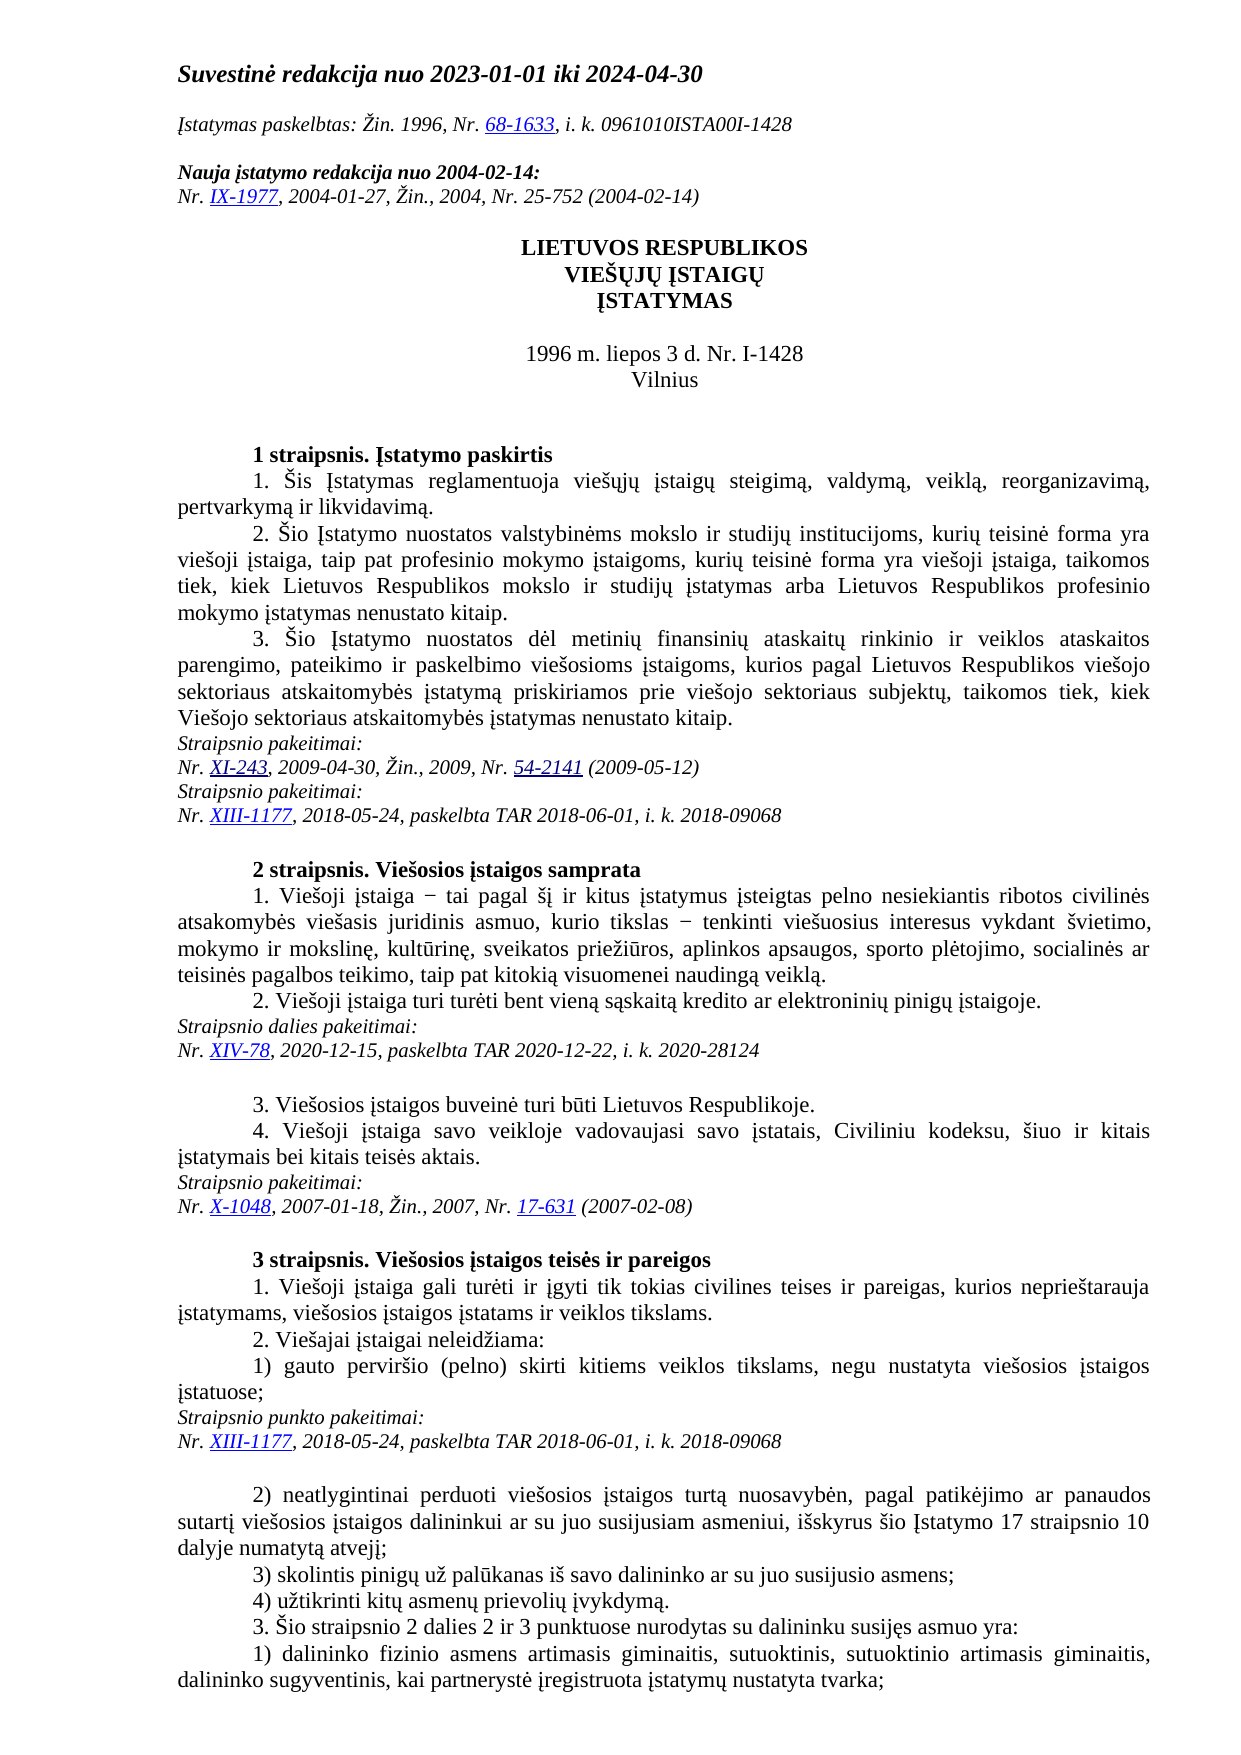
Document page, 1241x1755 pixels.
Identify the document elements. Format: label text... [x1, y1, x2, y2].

text 3) skolintis pinigų už palūkanas iš savo dalininko ar su juo susijusio asmens; [177, 1561, 1152, 1587]
text VIEŠŲJŲ ĮSTAIGŲ [177, 261, 1152, 287]
text 1 straipsnis. Įstatymo paskirtis [177, 441, 1152, 467]
text 1. Viešoji įstaiga gali turėti ir įgyti tik tokias civilines teises ir pareigas, kurios neprieštarauja įstatymams, viešosios įstaigos įstatams ir veiklos tikslams. [177, 1273, 1152, 1326]
text Straipsnio pakeitimai: [177, 731, 1152, 755]
text 1) dalininko fizinio asmens artimasis giminaitis, sutuoktinis, sutuoktinio artimasis giminaitis, dalininko sugyventinis, kai partnerystė įregistruota įstatymų nustatyta tvarka; [177, 1640, 1152, 1692]
text Nr. XIV-78, 2020-12-15, paskelbta TAR 2020-12-22, i. k. 2020-28124 [177, 1038, 1152, 1062]
text 1) gauto perviršio (pelno) skirti kitiems veiklos tikslams, negu nustatyta viešosios įstaigos įstatuose; [177, 1352, 1152, 1405]
text ĮSTATYMAS [177, 287, 1152, 313]
text Nr. XIII-1177, 2018-05-24, paskelbta TAR 2018-06-01, i. k. 2018-09068 [177, 1429, 1152, 1453]
text 3 straipsnis. Viešosios įstaigos teisės ir pareigos [177, 1247, 1152, 1273]
text Straipsnio pakeitimai: [177, 1170, 1152, 1194]
text 3. Viešosios įstaigos buveinė turi būti Lietuvos Respublikoje. [177, 1091, 1152, 1117]
text Nr. XI-243, 2009-04-30, Žin., 2009, Nr. 54-2141 (2009-05-12) [177, 755, 1152, 779]
text LIETUVOS RESPUBLIKOS [177, 234, 1152, 261]
text Nr. IX-1977, 2004-01-27, Žin., 2004, Nr. 25-752 (2004-02-14) [177, 184, 1152, 208]
text Įstatymas paskelbtas: Žin. 1996, Nr. 68-1633, i. k. 0961010ISTA00I-1428 [177, 112, 1152, 136]
text 2. Viešoji įstaiga turi turėti bent vieną sąskaitą kredito ar elektroninių pinigų įstaigoje. [177, 987, 1152, 1014]
text 2) neatlygintinai perduoti viešosios įstaigos turtą nuosavybėn, pagal patikėjimo ar panaudos sutartį viešosios įstaigos dalininkui ar su juo susijusiam asmeniui, išskyrus šio Įstatymo 17 straipsnio 10 dalyje numatytą atvejį; [177, 1482, 1152, 1561]
text 2. Viešajai įstaigai neleidžiama: [177, 1326, 1152, 1352]
text Straipsnio punkto pakeitimai: [177, 1405, 1152, 1429]
text 1996 m. liepos 3 d. Nr. I-1428 [177, 340, 1152, 366]
text 2 straipsnis. Viešosios įstaigos samprata [177, 856, 1152, 882]
text Vilnius [177, 366, 1152, 393]
text 4. Viešoji įstaiga savo veikloje vadovaujasi savo įstatais, Civiliniu kodeksu, šiuo ir kitais įstatymais bei kitais teisės aktais. [177, 1117, 1152, 1170]
text Straipsnio dalies pakeitimai: [177, 1014, 1152, 1038]
text Nauja įstatymo redakcija nuo 2004-02-14: [177, 160, 1152, 184]
text 3. Šio straipsnio 2 dalies 2 ir 3 punktuose nurodytas su dalininku susijęs asmuo yra: [177, 1613, 1152, 1640]
text Nr. X-1048, 2007-01-18, Žin., 2007, Nr. 17-631 (2007-02-08) [177, 1194, 1152, 1218]
text Straipsnio pakeitimai: [177, 779, 1152, 803]
text 1. Šis Įstatymas reglamentuoja viešųjų įstaigų steigimą, valdymą, veiklą, reorganizavimą, pertvarkymą ir likvidavimą. [177, 467, 1152, 520]
text 2. Šio Įstatymo nuostatos valstybinėms mokslo ir studijų institucijoms, kurių teisinė forma yra viešoji įstaiga, taip pat profesinio mokymo įstaigoms, kurių teisinė forma yra viešoji įstaiga, taikomos tiek, kiek Lietuvos Respublikos mokslo ir studijų įstatymas arba Lietuvos Respublikos profesinio mokymo įstatymas nenustato kitaip. [177, 520, 1152, 625]
text Nr. XIII-1177, 2018-05-24, paskelbta TAR 2018-06-01, i. k. 2018-09068 [177, 803, 1152, 827]
text 1. Viešoji įstaiga − tai pagal šį ir kitus įstatymus įsteigtas pelno nesiekiantis ribotos civilinės atsakomybės viešasis juridinis asmuo, kurio tikslas − tenkinti viešuosius interesus vykdant švietimo, mokymo ir mokslinę, kultūrinę, sveikatos priežiūros, aplinkos apsaugos, sporto plėtojimo, socialinės ar teisinės pagalbos teikimo, taip pat kitokią visuomenei naudingą veiklą. [177, 882, 1152, 987]
text 4) užtikrinti kitų asmenų prievolių įvykdymą. [177, 1587, 1152, 1613]
text 3. Šio Įstatymo nuostatos dėl metinių finansinių ataskaitų rinkinio ir veiklos ataskaitos parengimo, pateikimo ir paskelbimo viešosioms įstaigoms, kurios pagal Lietuvos Respublikos viešojo sektoriaus atskaitomybės įstatymą priskiriamos prie viešojo sektoriaus subjektų, taikomos tiek, kiek Viešojo sektoriaus atskaitomybės įstatymas nenustato kitaip. [177, 625, 1152, 731]
text Suvestinė redakcija nuo 2023-01-01 iki 2024-04-30 [177, 59, 1152, 88]
